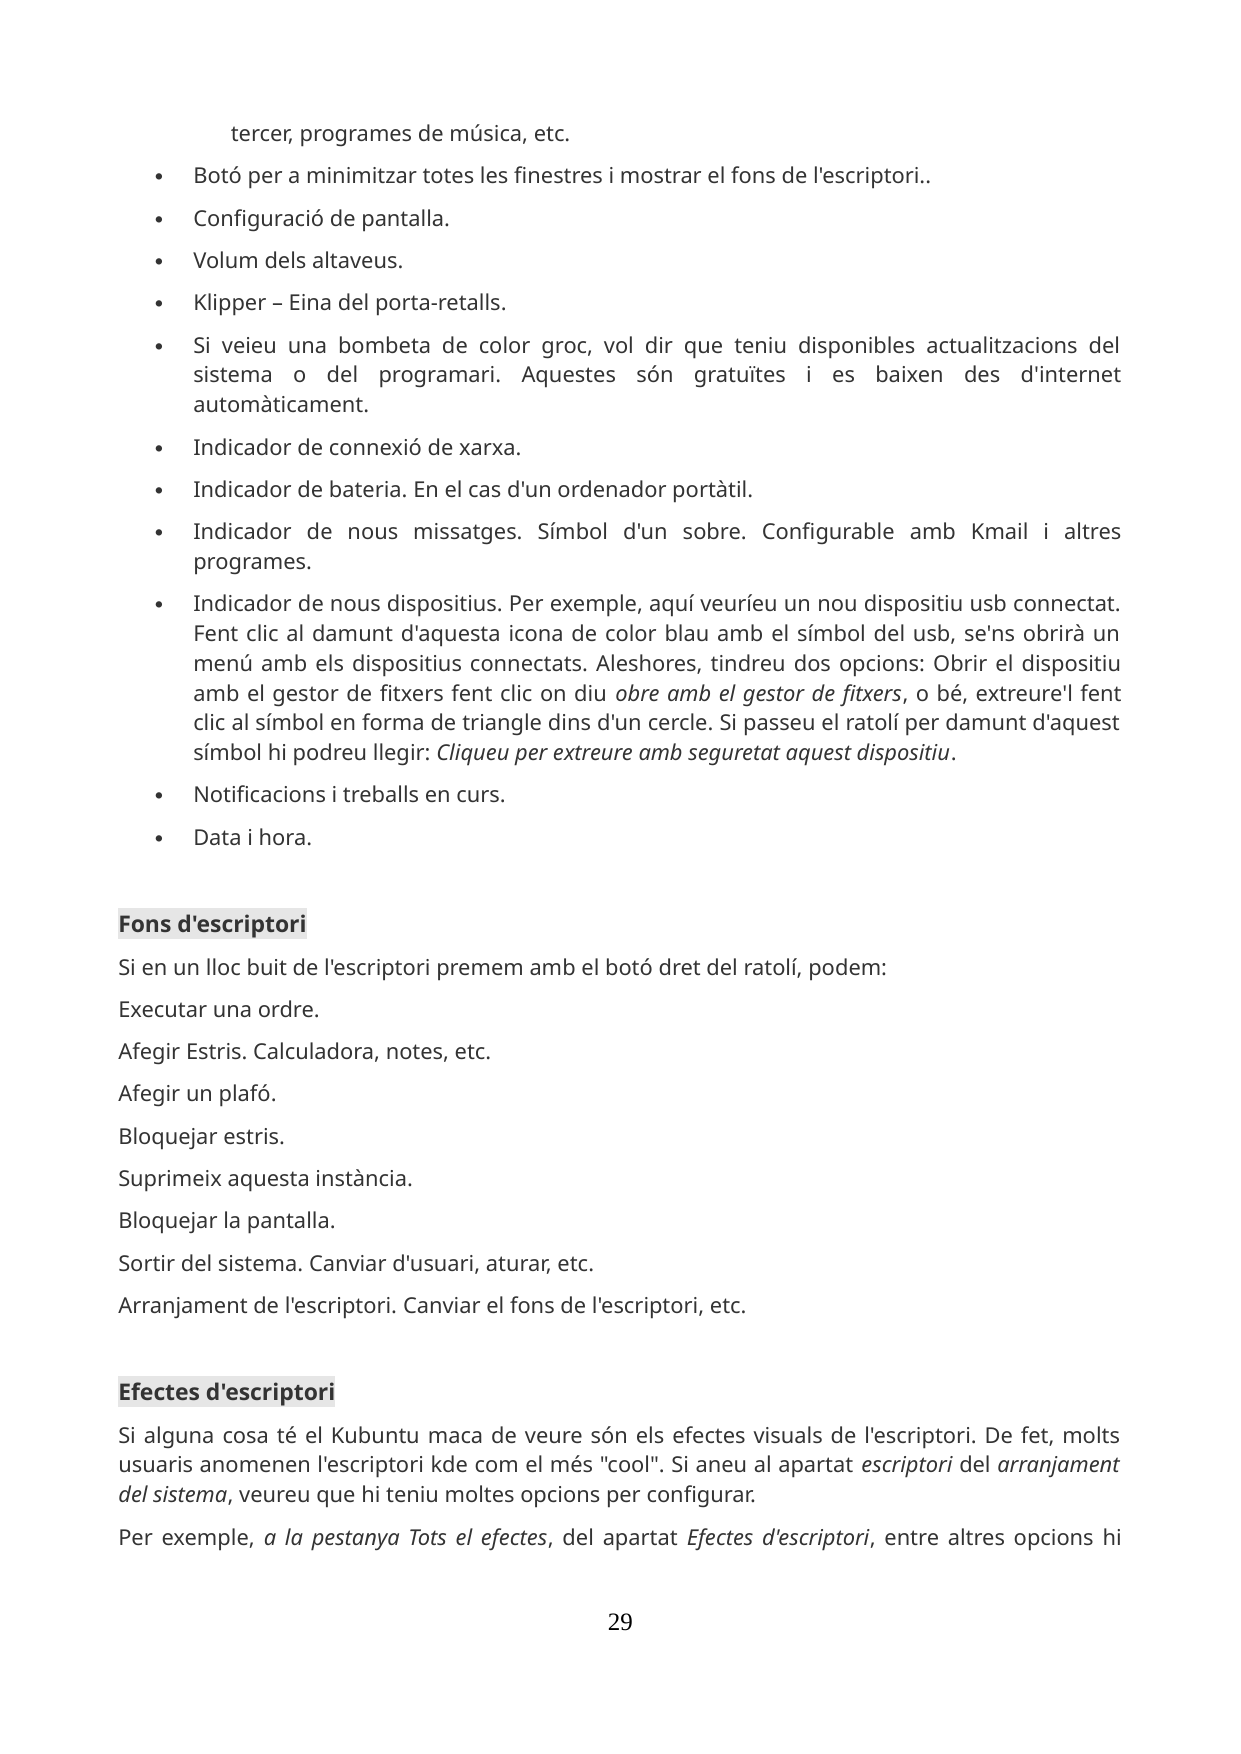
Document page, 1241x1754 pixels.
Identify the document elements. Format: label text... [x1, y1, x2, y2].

text Per exemple, a la pestanya Tots el efectes, del apartat Efectes d'escriptori, entre altres opcions hi [118, 1521, 1122, 1551]
list Configuració de pantalla. [156, 203, 1122, 232]
list tercer, programes de música, etc. [193, 118, 1122, 148]
list Botó per a minimitzar totes les finestres i mostrar el fons de l'escriptori.. [156, 160, 1122, 190]
text Arranjament de l'escriptori. Canviar el fons de l'escriptori, etc. [118, 1290, 1122, 1319]
text Si en un lloc buit de l'escriptori premem amb el botó dret del ratolí, podem: [118, 951, 1122, 981]
text Fons d'escriptori [118, 908, 1122, 939]
text Suprimeix aquesta instància. [118, 1163, 1122, 1193]
text Efectes d'escriptori [118, 1376, 1122, 1407]
list Indicador de connexió de xarxa. [156, 431, 1122, 461]
list Notificacions i treballs en curs. [156, 779, 1122, 809]
list Indicador de bateria. En el cas d'un ordenador portàtil. [156, 474, 1122, 503]
list Data i hora. [156, 822, 1122, 851]
text Afegir un plafó. [118, 1078, 1122, 1108]
text Executar una ordre. [118, 994, 1122, 1023]
text Sortir del sistema. Canviar d'usuari, aturar, etc. [118, 1247, 1122, 1277]
text Si alguna cosa té el Kubuntu maca de veure són els efectes visuals de l'escriptori. De fet, molts usuaris anomenen l'escriptori kde com el més "cool". Si aneu al apartat escriptori del arranjament del sistema, veureu que hi teniu moltes opcions per configurar. [118, 1419, 1122, 1509]
text Bloquejar estris. [118, 1121, 1122, 1150]
list Klipper – Eina del porta-retalls. [156, 287, 1122, 317]
list Si veieu una bombeta de color groc, vol dir que teniu disponibles actualitzacions del sistema o del programari. Aquestes són gratuïtes i es baixen des d'internet automàticament. [156, 329, 1122, 419]
text Afegir Estris. Calculadora, notes, etc. [118, 1036, 1122, 1066]
list Indicador de nous missatges. Símbol d'un sobre. Configurable amb Kmail i altres programes. [156, 516, 1122, 576]
text Bloquejar la pantalla. [118, 1205, 1122, 1235]
list Indicador de nous dispositius. Per exemple, aquí veuríeu un nou dispositiu usb connectat. Fent clic al damunt d'aquesta icona de color blau amb el símbol del usb, se'ns obrirà un menú amb els dispositius connectats. Aleshores, tindreu dos opcions: Obrir el dispositiu amb el gestor de fitxers fent clic on diu obre amb el gestor de fitxers, o bé, extreure'l fent clic al símbol en forma de triangle dins d'un cercle. Si passeu el ratolí per damunt d'aquest símbol hi podreu llegir: Cliqueu per extreure amb seguretat aquest dispositiu. [156, 588, 1122, 767]
list Volum dels altaveus. [156, 245, 1122, 275]
